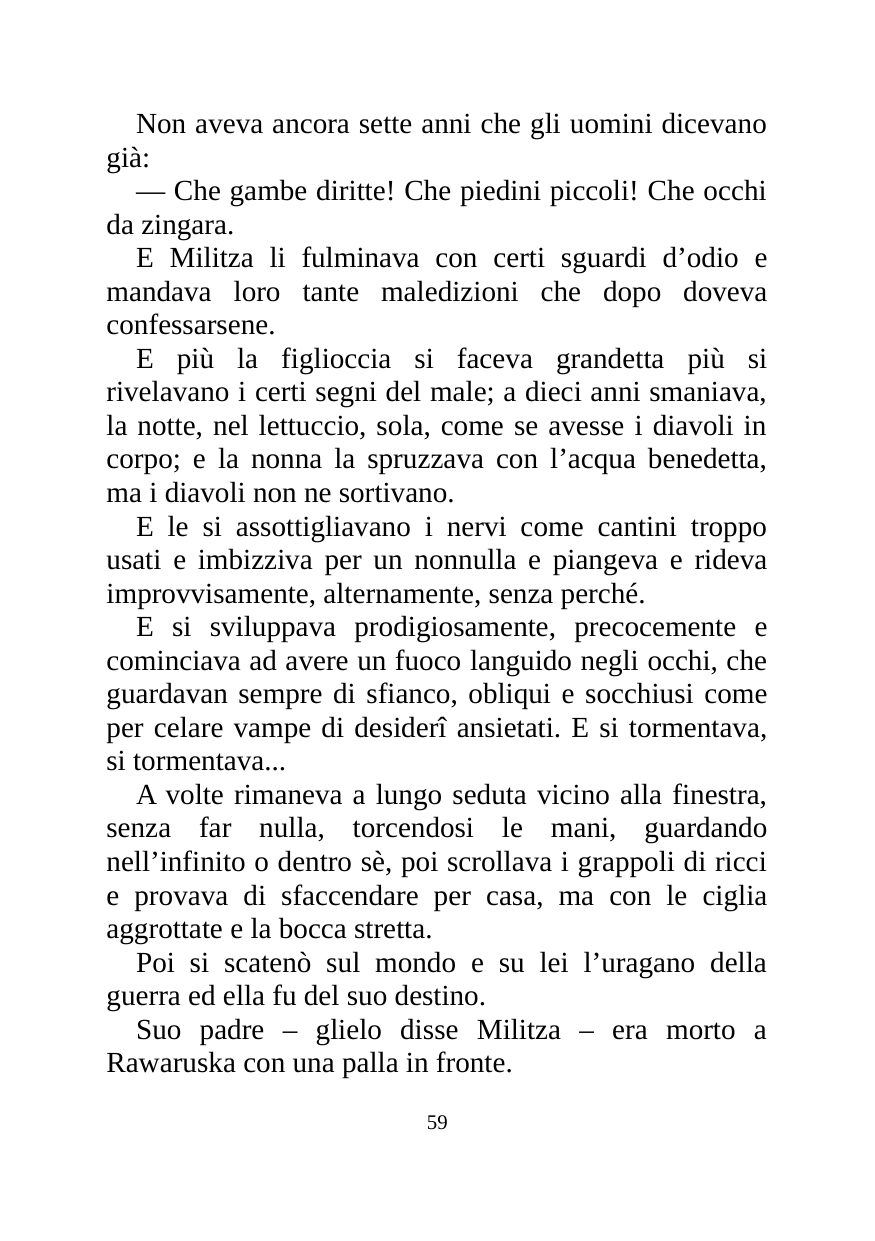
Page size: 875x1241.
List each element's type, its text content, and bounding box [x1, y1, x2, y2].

text A volte rimaneva a lungo seduta vicino alla finestra, senza far nulla, torcendosi le mani, guardando nell’infinito o dentro sè, poi scrollava i grappoli di ricci e provava di sfaccendare per casa, ma con le ciglia aggrottate e la bocca stretta. [106, 777, 768, 945]
text Poi si scatenò sul mondo e su lei l’uragano della guerra ed ella fu del suo destino. [106, 945, 768, 1012]
text E si sviluppava prodigiosamente, precocemente e cominciava ad avere un fuoco languido negli occhi, che guardavan sempre di sfianco, obliqui e socchiusi come per celare vampe di desiderî ansietati. E si tormentava, si tormentava... [106, 609, 768, 777]
text E le si assottigliavano i nervi come cantini troppo usati e imbizziva per un nonnulla e piangeva e rideva improvvisamente, alternamente, senza perché. [106, 509, 768, 609]
text E Militza li fulminava con certi sguardi d’odio e mandava loro tante maledizioni che dopo doveva confessarsene. [106, 240, 768, 341]
text Suo padre – glielo disse Militza – era morto a Rawaruska con una palla in fronte. [106, 1012, 768, 1079]
text Non aveva ancora sette anni che gli uomini dicevano già: [106, 106, 768, 173]
text E più la figlioccia si faceva grandetta più si rivelavano i certi segni del male; a dieci anni smaniava, la notte, nel lettuccio, sola, come se avesse i diavoli in corpo; e la nonna la spruzzava con l’acqua benedetta, ma i diavoli non ne sortivano. [106, 341, 768, 509]
text — Che gambe diritte! Che piedini piccoli! Che occhi da zingara. [106, 173, 768, 240]
